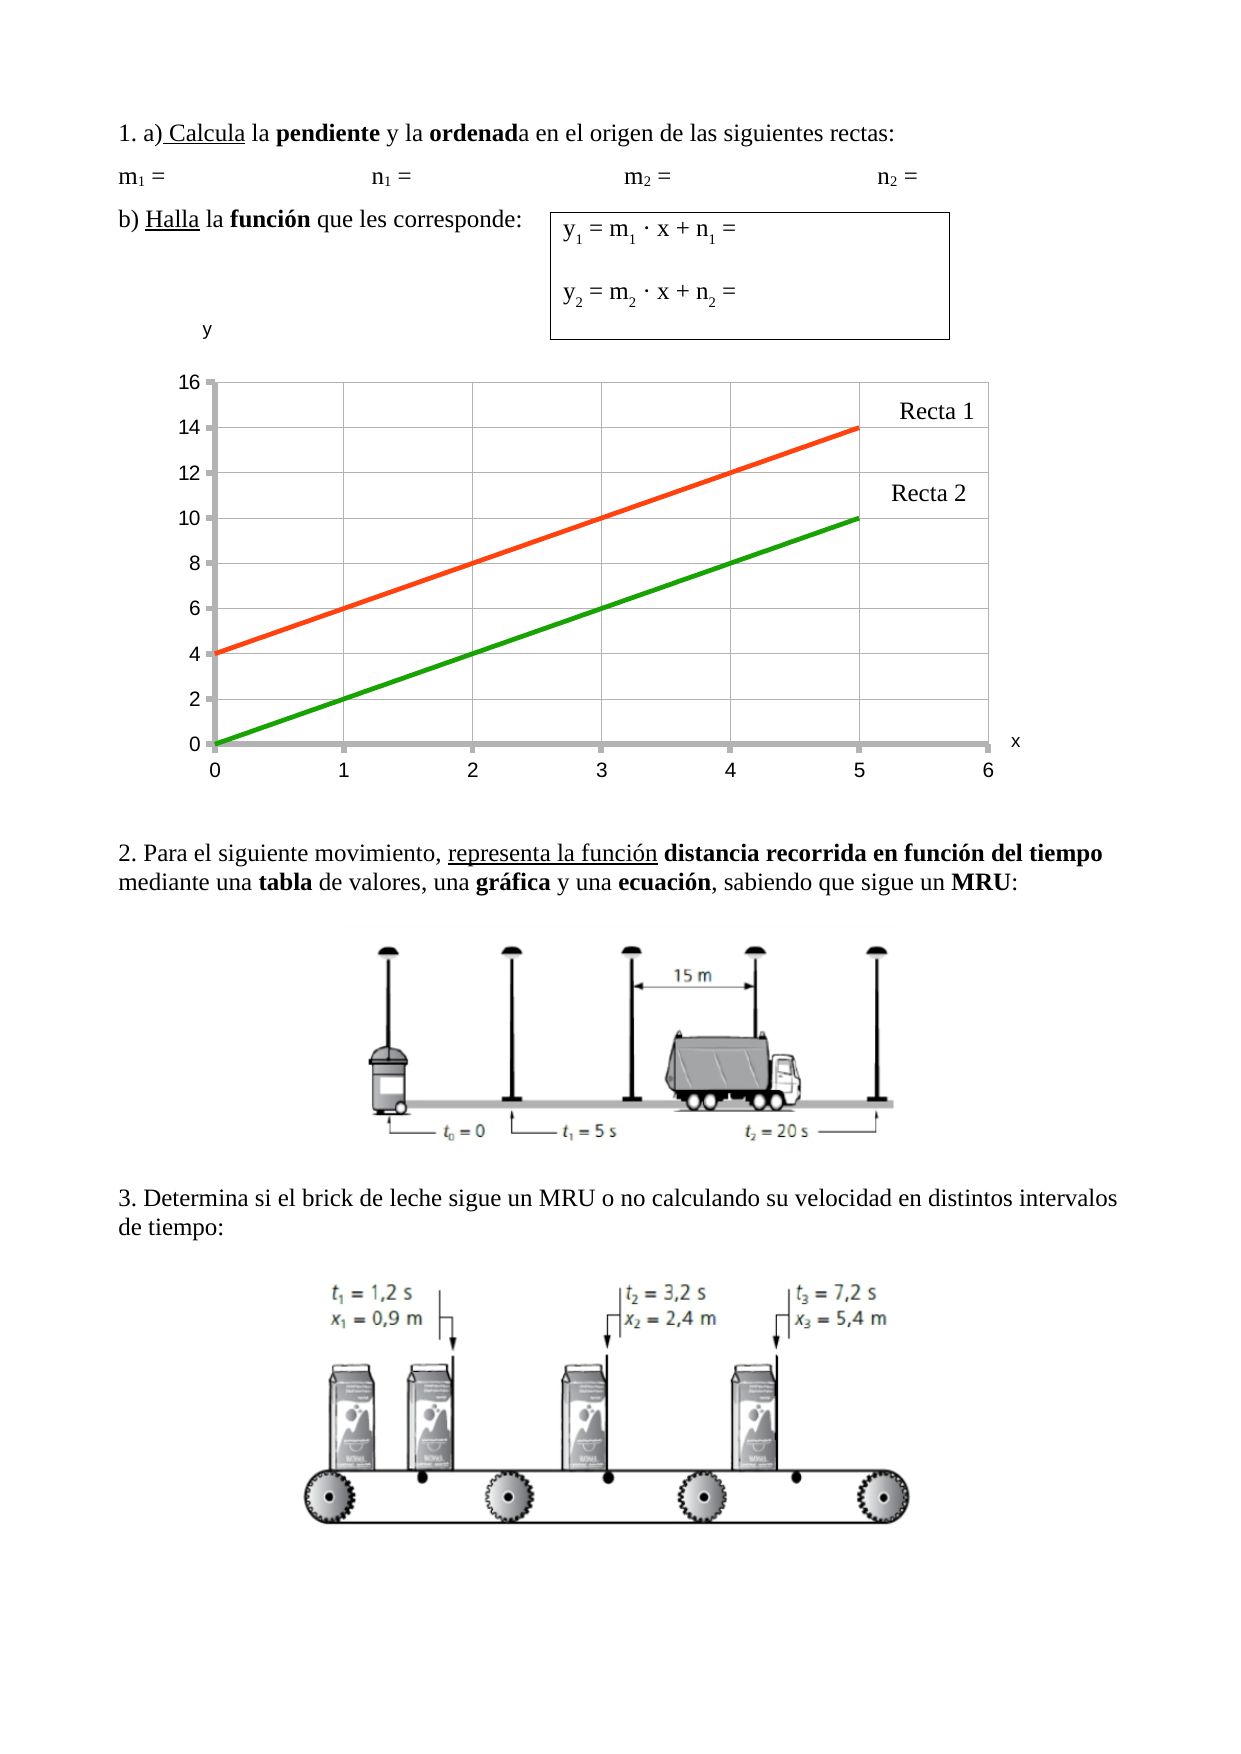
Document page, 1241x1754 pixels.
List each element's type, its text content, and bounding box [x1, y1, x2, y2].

picture [276, 1260, 920, 1551]
text 2. Para el siguiente movimiento, representa la función distancia recorrida en función del tiempo mediante una tabla de valores, una gráfica y una ecuación, sabiendo que sigue un MRU: [118, 838, 1122, 896]
text m1 = n1 = m2 = n2 = [118, 161, 1122, 190]
picture [343, 924, 898, 1160]
text b) Halla la función que les corresponde: [118, 204, 1122, 233]
text 3. Determina si el brick de leche sigue un MRU o no calculando su velocidad en distintos intervalos de tiempo: [118, 1183, 1122, 1241]
text 1. a) Calcula la pendiente y la ordenada en el origen de las siguientes rectas: [118, 118, 1122, 147]
